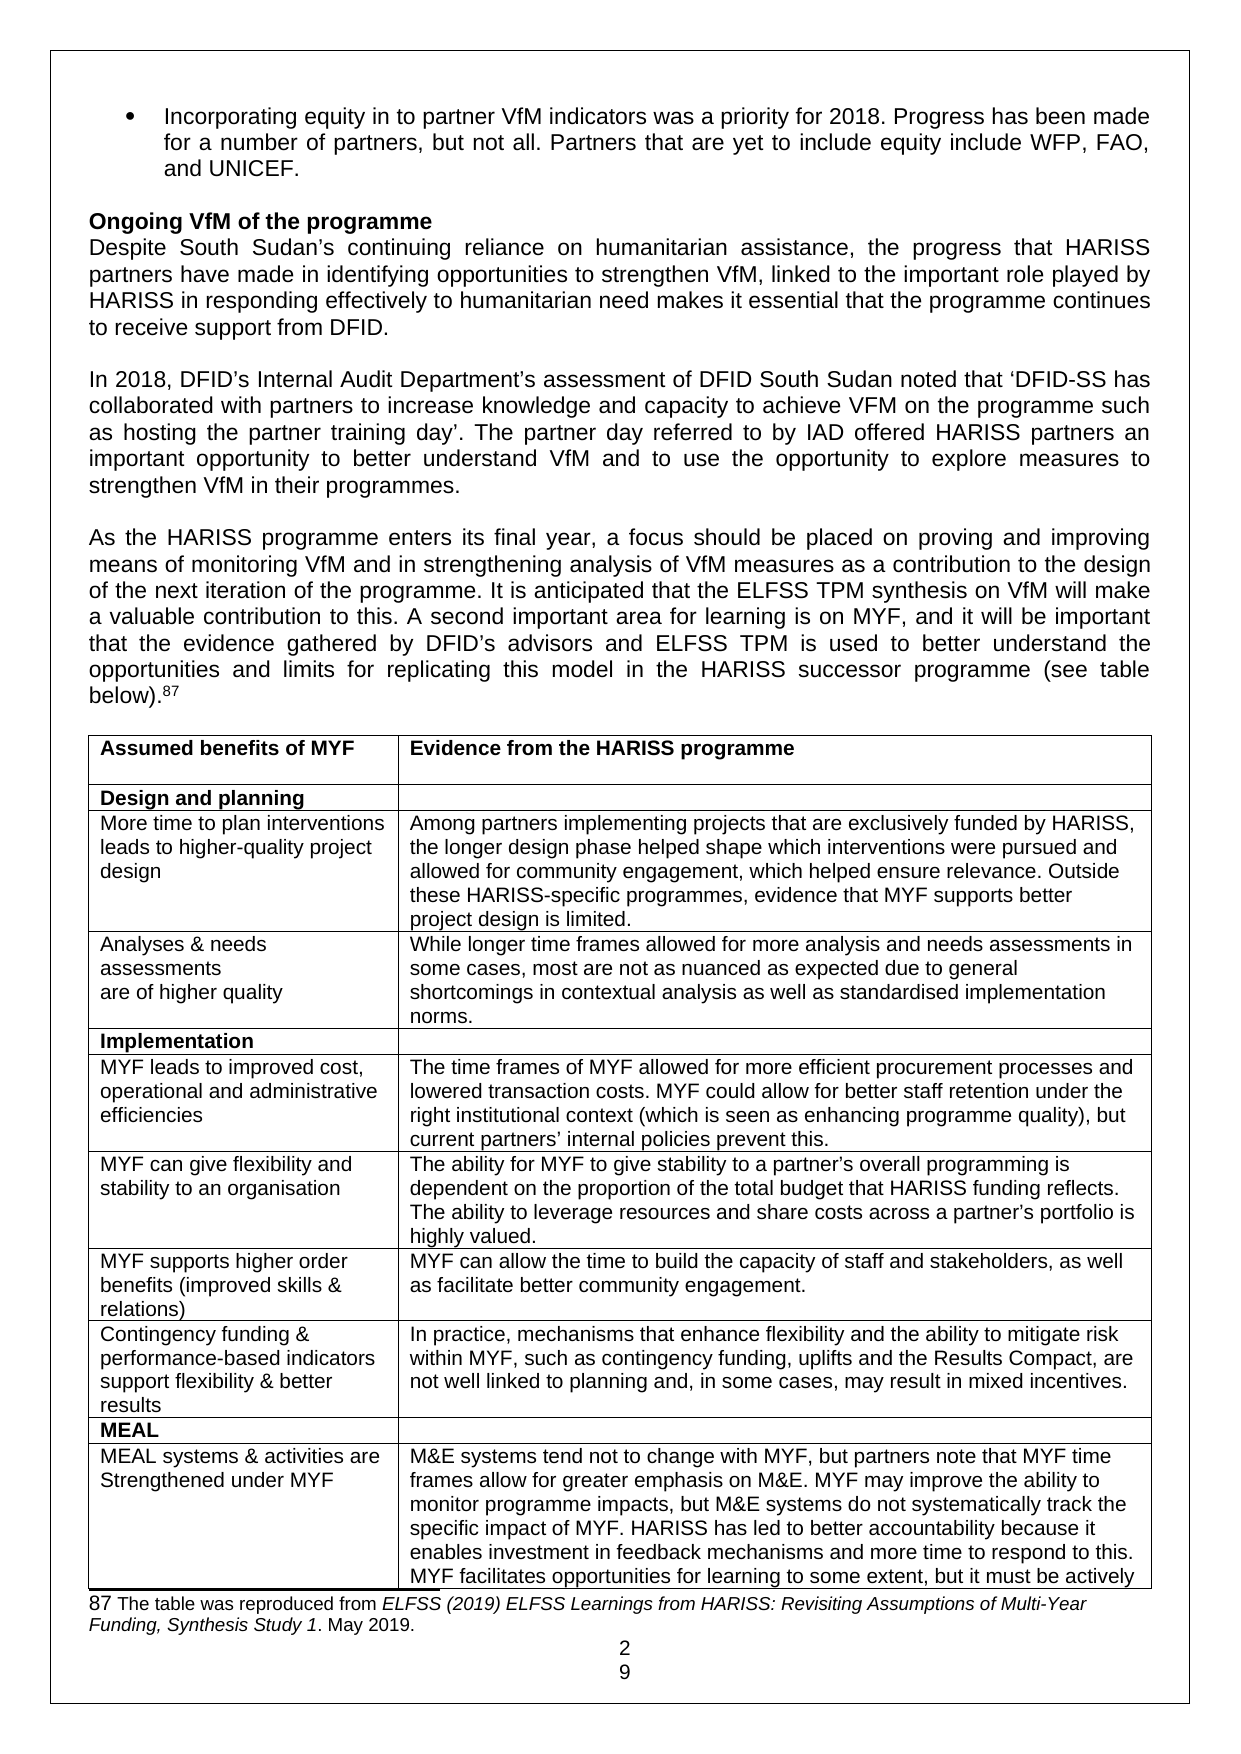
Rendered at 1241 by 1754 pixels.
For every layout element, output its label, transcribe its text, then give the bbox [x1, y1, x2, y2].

table_cell Analyses & needs assessments are of higher quality [89, 932, 398, 1028]
table_cell MYF can give flexibility and stability to an organisation [89, 1152, 398, 1247]
table_cell MEAL systems & activities are Strengthened under MYF [89, 1444, 398, 1588]
table_cell While longer time frames allowed for more analysis and needs assessments in some cases, most are not as nuanced as expected due to general shortcomings in contextual analysis as well as standardised implementation norms. [399, 932, 1151, 1028]
table_cell Design and planning [89, 785, 398, 810]
table_cell [399, 1029, 1151, 1054]
table_cell MEAL [89, 1418, 398, 1443]
table_cell [399, 1418, 1151, 1443]
table_cell MYF supports higher order benefits (improved skills & relations) [89, 1249, 398, 1320]
table_header Assumed benefits of MYF [89, 736, 398, 784]
table_cell The time frames of MYF allowed for more efficient procurement processes and lowered transaction costs. MYF could allow for better staff retention under the right institutional context (which is seen as enhancing programme quality), but current partners’ internal policies prevent this. [399, 1055, 1151, 1151]
table_cell More time to plan interventions leads to higher-quality project design [89, 811, 398, 931]
text In 2018, DFID’s Internal Audit Department’s assessment of DFID South Sudan noted that ‘DFID-SS has collaborated with partners to increase knowledge and capacity to achieve VFM on the programme such as hosting the partner training day’. The partner day referred to by IAD offered HARISS partners an important opportunity to better understand VfM and to use the opportunity to explore measures to strengthen VfM in their programmes. [89, 366, 1152, 498]
table_cell MYF leads to improved cost, operational and administrative efficiencies [89, 1055, 398, 1151]
table_cell In practice, mechanisms that enhance flexibility and the ability to mitigate risk within MYF, such as contingency funding, uplifts and the Results Compact, are not well linked to planning and, in some cases, may result in mixed incentives. [399, 1321, 1151, 1417]
table_cell Implementation [89, 1029, 398, 1054]
table_cell The ability for MYF to give stability to a partner’s overall programming is dependent on the proportion of the total budget that HARISS funding reflects. The ability to leverage resources and share costs across a partner’s portfolio is highly valued. [399, 1152, 1151, 1247]
text As the HARISS programme enters its final year, a focus should be placed on proving and improving means of monitoring VfM and in strengthening analysis of VfM measures as a contribution to the design of the next iteration of the programme. It is anticipated that the ELFSS TPM synthesis on VfM will make a valuable contribution to this. A second important area for learning is on MYF, and it will be important that the evidence gathered by DFID’s advisors and ELFSS TPM is used to better understand the opportunities and limits for replicating this model in the HARISS successor programme (see table below). [89, 524, 1152, 709]
table_cell Contingency funding & performance-based indicators support flexibility & better results [89, 1321, 398, 1417]
table_cell M&E systems tend not to change with MYF, but partners note that MYF time frames allow for greater emphasis on M&E. MYF may improve the ability to monitor programme impacts, but M&E systems do not systematically track the specific impact of MYF. HARISS has led to better accountability because it enables investment in feedback mechanisms and more time to respond to this. MYF facilitates opportunities for learning to some extent, but it must be actively [399, 1444, 1151, 1588]
text Despite South Sudan’s continuing reliance on humanitarian assistance, the progress that HARISS partners have made in identifying opportunities to strengthen VfM, linked to the important role played by HARISS in responding effectively to humanitarian need makes it essential that the programme continues to receive support from DFID. [89, 234, 1152, 340]
table_cell Among partners implementing projects that are exclusively funded by HARISS, the longer design phase helped shape which interventions were pursued and allowed for community engagement, which helped ensure relevance. Outside these HARISS-specific programmes, evidence that MYF supports better project design is limited. [399, 811, 1151, 931]
table_header Evidence from the HARISS programme [399, 736, 1151, 784]
text The table was reproduced from ELFSS (2019) ELFSS Learnings from HARISS: Revisiting Assumptions of Multi-Year Funding, Synthesis Study 1. May 2019. [89, 1590, 1152, 1636]
table_cell [399, 785, 1151, 810]
text Ongoing VfM of the programme [89, 208, 1152, 234]
table_cell MYF can allow the time to build the capacity of staff and stakeholders, as well as facilitate better community engagement. [399, 1249, 1151, 1320]
list Incorporating equity in to partner VfM indicators was a priority for 2018. Progress has been made for a number of partners, but not all. Partners that are yet to include equity include WFP, FAO, and UNICEF. [126, 103, 1152, 182]
